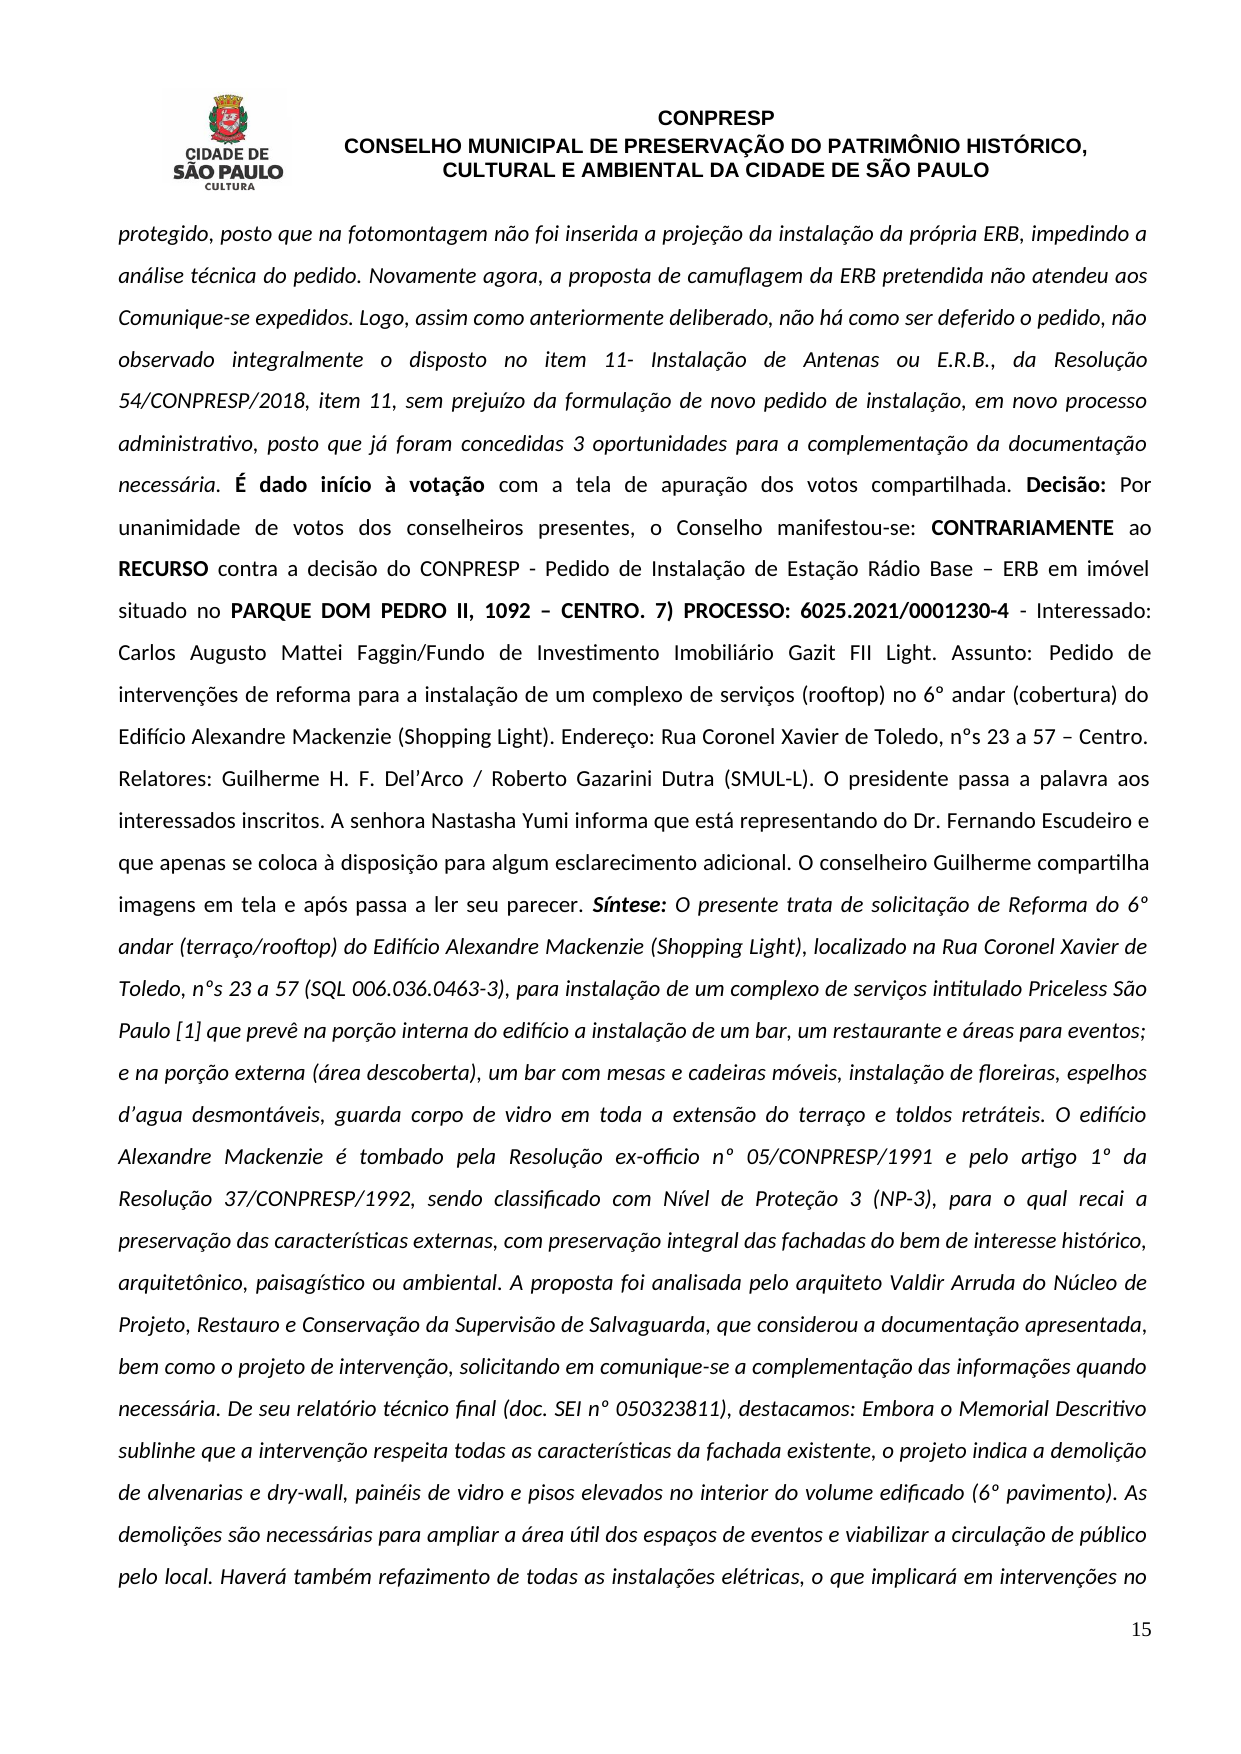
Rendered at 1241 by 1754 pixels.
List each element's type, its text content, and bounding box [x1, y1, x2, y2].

text protegido, posto que na fotomontagem não foi inserida a projeção da instalação da própria ERB, impedindo a análise técnica do pedido. Novamente agora, a proposta de camuflagem da ERB pretendida não atendeu aos Comunique-se expedidos. Logo, assim como anteriormente deliberado, não há como ser deferido o pedido, não observado integralmente o disposto no item 11- Instalação de Antenas ou E.R.B., da Resolução 54/CONPRESP/2018, item 11, sem prejuízo da formulação de novo pedido de instalação, em novo processo administrativo, posto que já foram concedidas 3 oportunidades para a complementação da documentação necessária. É dado início à votação com a tela de apuração dos votos compartilhada. Decisão: Por unanimidade de votos dos conselheiros presentes, o Conselho manifestou-se: CONTRARIAMENTE ao RECURSO contra a decisão do CONPRESP - Pedido de Instalação de Estação Rádio Base – ERB em imóvel situado no PARQUE DOM PEDRO II, 1092 – CENTRO. 7) PROCESSO: 6025.2021/0001230-4 - Interessado: Carlos Augusto Mattei Faggin/Fundo de Investimento Imobiliário Gazit FII Light. Assunto: Pedido de intervenções de reforma para a instalação de um complexo de serviços (rooftop) no 6º andar (cobertura) do Edifício Alexandre Mackenzie (Shopping Light). Endereço: Rua Coronel Xavier de Toledo, nºs 23 a 57 – Centro. Relatores: Guilherme H. F. Del’Arco / Roberto Gazarini Dutra (SMUL-L). O presidente passa a palavra aos interessados inscritos. A senhora Nastasha Yumi informa que está representando do Dr. Fernando Escudeiro e que apenas se coloca à disposição para algum esclarecimento adicional. O conselheiro Guilherme compartilha imagens em tela e após passa a ler seu parecer. Síntese: O presente trata de solicitação de Reforma do 6º andar (terraço/rooftop) do Edifício Alexandre Mackenzie (Shopping Light), localizado na Rua Coronel Xavier de Toledo, nºs 23 a 57 (SQL 006.036.0463-3), para instalação de um complexo de serviços intitulado Priceless São Paulo [1] que prevê na porção interna do edifício a instalação de um bar, um restaurante e áreas para eventos; e na porção externa (área descoberta), um bar com mesas e cadeiras móveis, instalação de floreiras, espelhos d’agua desmontáveis, guarda corpo de vidro em toda a extensão do terraço e toldos retráteis. O edifício Alexandre Mackenzie é tombado pela Resolução ex-officio nº 05/CONPRESP/1991 e pelo artigo 1º da Resolução 37/CONPRESP/1992, sendo classificado com Nível de Proteção 3 (NP-3), para o qual recai a preservação das características externas, com preservação integral das fachadas do bem de interesse histórico, arquitetônico, paisagístico ou ambiental. A proposta foi analisada pelo arquiteto Valdir Arruda do Núcleo de Projeto, Restauro e Conservação da Supervisão de Salvaguarda, que considerou a documentação apresentada, bem como o projeto de intervenção, solicitando em comunique-se a complementação das informações quando necessária. De seu relatório técnico final (doc. SEI nº 050323811), destacamos: Embora o Memorial Descritivo sublinhe que a intervenção respeita todas as características da fachada existente, o projeto indica a demolição de alvenarias e dry-wall, painéis de vidro e pisos elevados no interior do volume edificado (6º pavimento). As demolições são necessárias para ampliar a área útil dos espaços de eventos e viabilizar a circulação de público pelo local. Haverá também refazimento de todas as instalações elétricas, o que implicará em intervenções no [118, 219, 1152, 1590]
